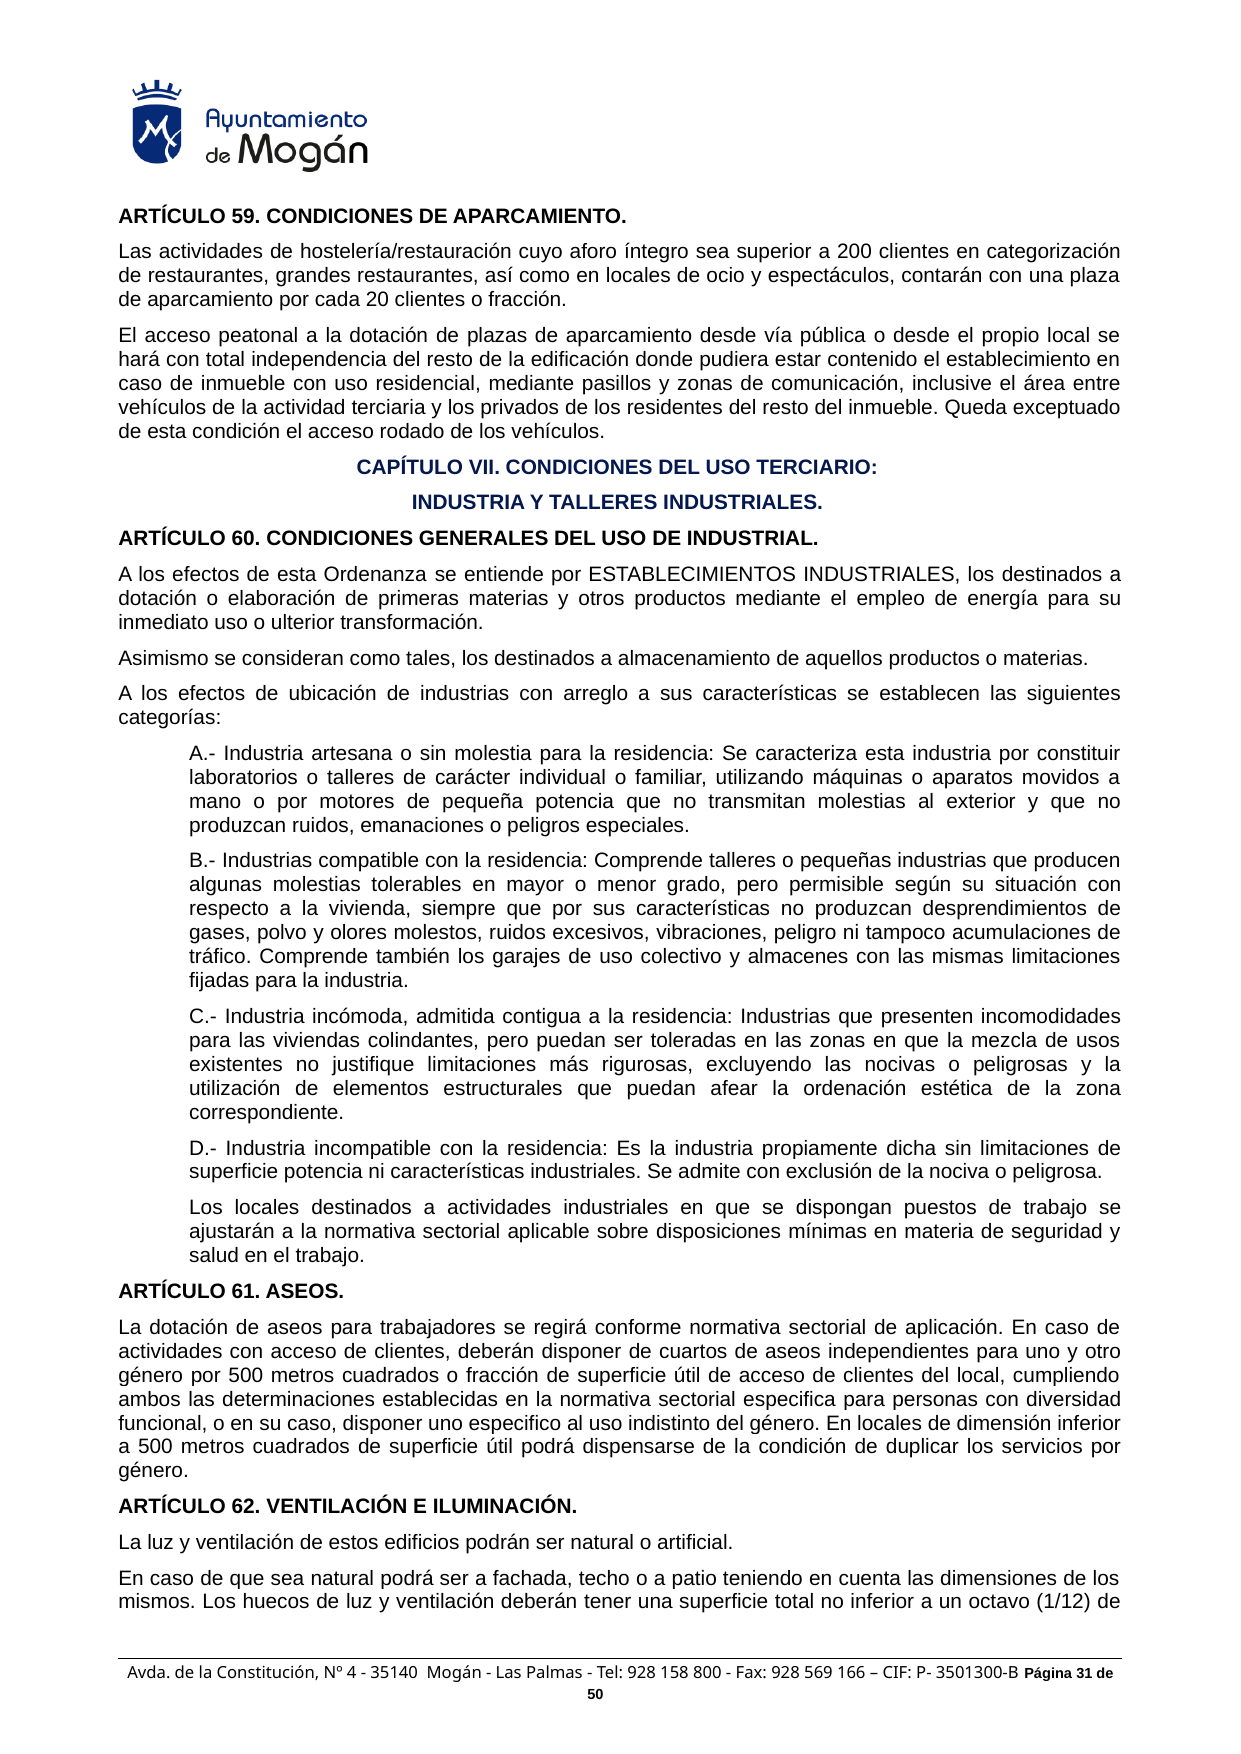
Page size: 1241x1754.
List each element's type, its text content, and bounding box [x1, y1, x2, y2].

text ARTÍCULO 61. ASEOS. [118, 1279, 1122, 1303]
text ARTÍCULO 62. VENTILACIÓN E ILUMINACIÓN. [118, 1494, 1122, 1518]
text B.- Industrias compatible con la residencia: Comprende talleres o pequeñas industrias que producen algunas molestias tolerables en mayor o menor grado, pero permisible según su situación con respecto a la vivienda, siempre que por sus características no produzcan desprendimientos de gases, polvo y olores molestos, ruidos excesivos, vibraciones, peligro ni tampoco acumulaciones de tráfico. Comprende también los garajes de uso colectivo y almacenes con las mismas limitaciones fijadas para la industria. [189, 848, 1122, 992]
text D.- Industria incompatible con la residencia: Es la industria propiamente dicha sin limitaciones de superficie potencia ni características industriales. Se admite con exclusión de la nociva o peligrosa. [189, 1135, 1122, 1183]
text La dotación de aseos para trabajadores se regirá conforme normativa sectorial de aplicación. En caso de actividades con acceso de clientes, deberán disponer de cuartos de aseos independientes para uno y otro género por 500 metros cuadrados o fracción de superficie útil de acceso de clientes del local, cumpliendo ambos las determinaciones establecidas en la normativa sectorial especifica para personas con diversidad funcional, o en su caso, disponer uno especifico al uso indistinto del género. En locales de dimensión inferior a 500 metros cuadrados de superficie útil podrá dispensarse de la condición de duplicar los servicios por género. [118, 1314, 1122, 1482]
text Asimismo se consideran como tales, los destinados a almacenamiento de aquellos productos o materias. [118, 645, 1122, 669]
text C.- Industria incómoda, admitida contigua a la residencia: Industrias que presenten incomodidades para las viviendas colindantes, pero puedan ser toleradas en las zonas en que la mezcla de usos existentes no justifique limitaciones más rigurosas, excluyendo las nocivas o peligrosas y la utilización de elementos estructurales que puedan afear la ordenación estética de la zona correspondiente. [189, 1004, 1122, 1124]
text En caso de que sea natural podrá ser a fachada, techo o a patio teniendo en cuenta las dimensiones de los mismos. Los huecos de luz y ventilación deberán tener una superficie total no inferior a un octavo (1/12) de [118, 1565, 1122, 1613]
text El acceso peatonal a la dotación de plazas de aparcamiento desde vía pública o desde el propio local se hará con total independencia del resto de la edificación donde pudiera estar contenido el establecimiento en caso de inmueble con uso residencial, mediante pasillos y zonas de comunicación, inclusive el área entre vehículos de la actividad terciaria y los privados de los residentes del resto del inmueble. Queda exceptuado de esta condición el acceso rodado de los vehículos. [118, 323, 1122, 443]
picture [117, 58, 385, 190]
text A los efectos de ubicación de industrias con arreglo a sus características se establecen las siguientes categorías: [118, 681, 1122, 729]
text Las actividades de hostelería/restauración cuyo aforo íntegro sea superior a 200 clientes en categorización de restaurantes, grandes restaurantes, así como en locales de ocio y espectáculos, contarán con una plaza de aparcamiento por cada 20 clientes o fracción. [118, 239, 1122, 311]
text A los efectos de esta Ordenanza se entiende por ESTABLECIMIENTOS INDUSTRIALES, los destinados a dotación o elaboración de primeras materias y otros productos mediante el empleo de energía para su inmediato uso o ulterior transformación. [118, 562, 1122, 633]
text ARTÍCULO 59. CONDICIONES DE APARCAMIENTO. [118, 203, 1122, 227]
text CAPÍTULO VII. CONDICIONES DEL USO TERCIARIO: [118, 454, 1122, 478]
text Los locales destinados a actividades industriales en que se dispongan puestos de trabajo se ajustarán a la normativa sectorial aplicable sobre disposiciones mínimas en materia de seguridad y salud en el trabajo. [189, 1195, 1122, 1267]
text La luz y ventilación de estos edificios podrán ser natural o artificial. [118, 1530, 1122, 1554]
text A.- Industria artesana o sin molestia para la residencia: Se caracteriza esta industria por constituir laboratorios o talleres de carácter individual o familiar, utilizando máquinas o aparatos movidos a mano o por motores de pequeña potencia que no transmitan molestias al exterior y que no produzcan ruidos, emanaciones o peligros especiales. [189, 741, 1122, 837]
text INDUSTRIA Y TALLERES INDUSTRIALES. [118, 490, 1122, 514]
text ARTÍCULO 60. CONDICIONES GENERALES DEL USO DE INDUSTRIAL. [118, 526, 1122, 550]
